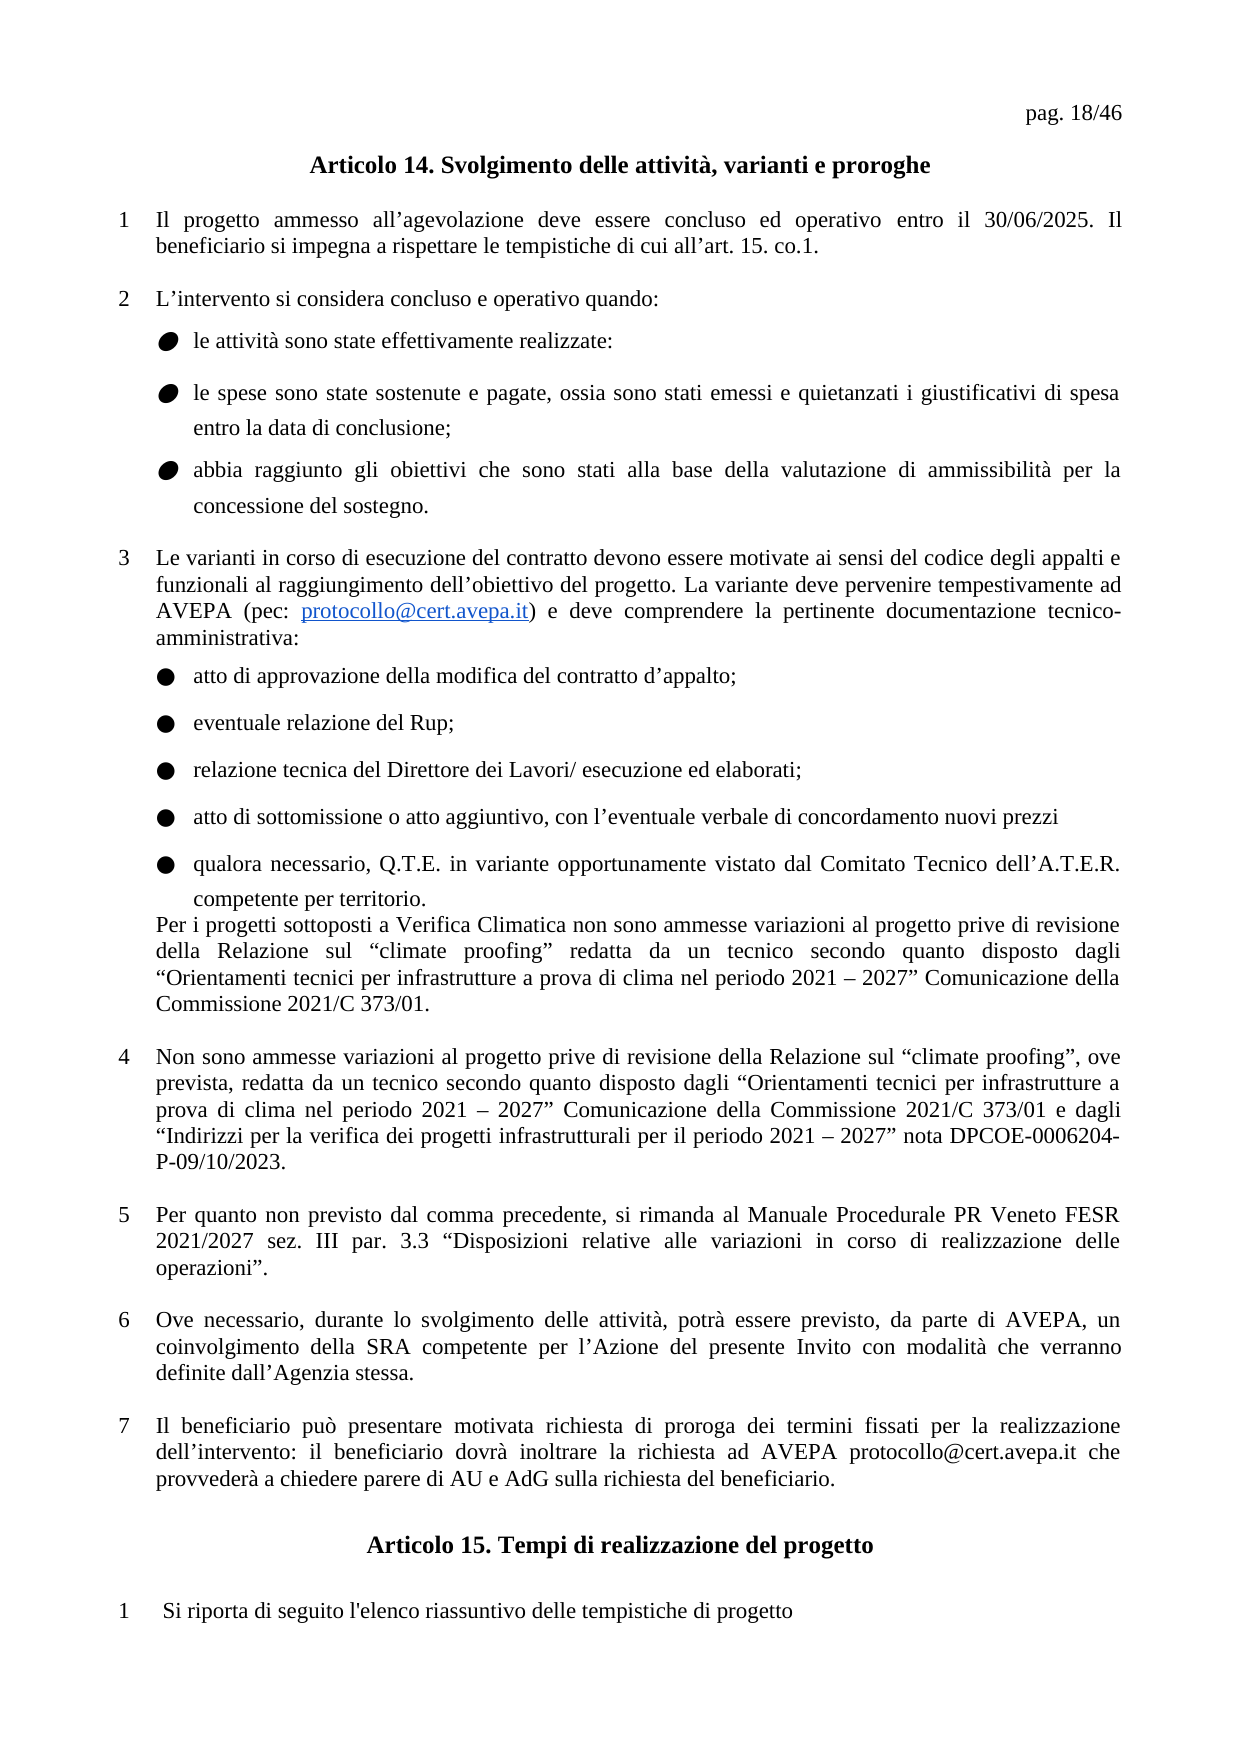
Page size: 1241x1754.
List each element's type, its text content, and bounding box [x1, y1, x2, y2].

list le attività sono state effettivamente realizzate: [156, 312, 1122, 363]
list Il progetto ammesso all’agevolazione deve essere concluso ed operativo entro il 30/06/2025. Il beneficiario si impegna a rispettare le tempistiche di cui all’art. 15. co.1. [118, 206, 1122, 258]
list L’intervento si considera concluso e operativo quando: [118, 285, 1123, 311]
list Il beneficiario può presentare motivata richiesta di proroga dei termini fissati per la realizzazione dell’intervento: il beneficiario dovrà inoltrare la richiesta ad AVEPA protocollo@cert.avepa.it che provvederà a chiedere parere di AU e AdG sulla richiesta del beneficiario. [118, 1412, 1122, 1491]
list eventuale relazione del Rup; [156, 697, 1122, 744]
list qualora necessario, Q.T.E. in variante opportunamente vistato dal Comitato Tecnico dell’A.T.E.R. competente per territorio. [156, 838, 1122, 911]
list abbia raggiunto gli obiettivi che sono stati alla base della valutazione di ammissibilità per la concessione del sostegno. [156, 441, 1122, 518]
list Si riporta di seguito l'elenco riassuntivo delle tempistiche di progetto [118, 1597, 1122, 1624]
list Per quanto non previsto dal comma precedente, si rimanda al Manuale Procedurale PR Veneto FESR 2021/2027 sez. III par. 3.3 “Disposizioni relative alle variazioni in corso di realizzazione delle operazioni”. [118, 1201, 1122, 1280]
text Per i progetti sottoposti a Verifica Climatica non sono ammesse variazioni al progetto prive di revisione della Relazione sul “climate proofing” redatta da un tecnico secondo quanto disposto dagli “Orientamenti tecnici per infrastrutture a prova di clima nel periodo 2021 – 2027” Comunicazione della Commissione 2021/C 373/01. [156, 911, 1122, 1017]
list Ove necessario, durante lo svolgimento delle attività, potrà essere previsto, da parte di AVEPA, un coinvolgimento della SRA competente per l’Azione del presente Invito con modalità che verranno definite dall’Agenzia stessa. [118, 1306, 1122, 1386]
list relazione tecnica del Direttore dei Lavori/ esecuzione ed elaborati; [156, 744, 1122, 791]
subtitle Articolo 15. Tempi di realizzazione del progetto [118, 1530, 1122, 1558]
subtitle Articolo 14. Svolgimento delle attività, varianti e proroghe [118, 151, 1122, 179]
list Le varianti in corso di esecuzione del contratto devono essere motivate ai sensi del codice degli appalti e funzionali al raggiungimento dell’obiettivo del progetto. La variante deve pervenire tempestivamente ad AVEPA (pec: protocollo@cert.avepa.it) e deve comprendere la pertinente documentazione tecnico-amministrativa: [118, 544, 1122, 650]
list le spese sono state sostenute e pagate, ossia sono stati emessi e quietanzati i giustificativi di spesa entro la data di conclusione; [156, 363, 1122, 441]
list atto di approvazione della modifica del contratto d’appalto; [156, 650, 1122, 697]
list atto di sottomissione o atto aggiuntivo, con l’eventuale verbale di concordamento nuovi prezzi [156, 791, 1122, 838]
list Non sono ammesse variazioni al progetto prive di revisione della Relazione sul “climate proofing”, ove prevista, redatta da un tecnico secondo quanto disposto dagli “Orientamenti tecnici per infrastrutture a prova di clima nel periodo 2021 – 2027” Comunicazione della Commissione 2021/C 373/01 e dagli “Indirizzi per la verifica dei progetti infrastrutturali per il periodo 2021 – 2027” nota DPCOE-0006204-P-09/10/2023. [118, 1043, 1122, 1175]
